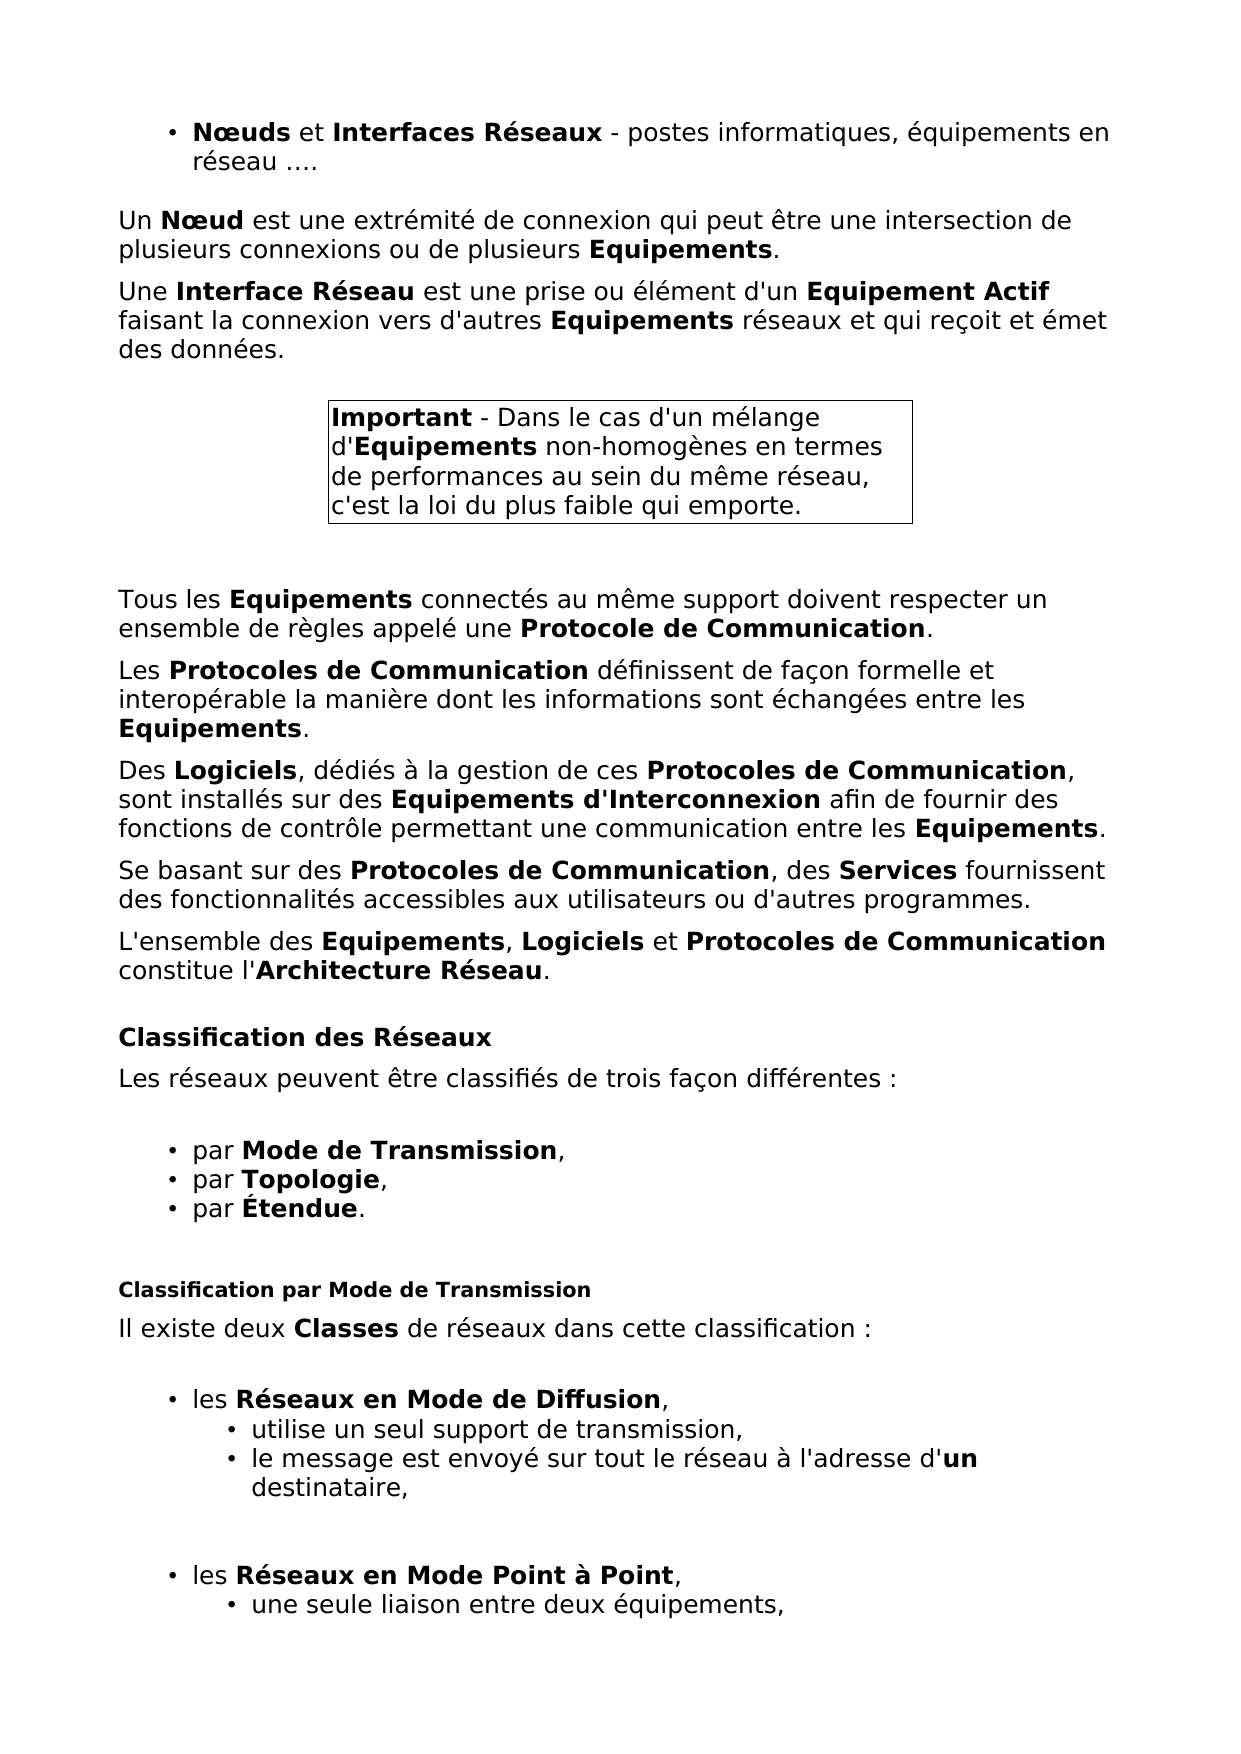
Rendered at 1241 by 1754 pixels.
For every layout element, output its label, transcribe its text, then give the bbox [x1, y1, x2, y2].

list par Topologie, [177, 1165, 1122, 1194]
text Des Logiciels, dédiés à la gestion de ces Protocoles de Communication, sont installés sur des Equipements d'Interconnexion afin de fournir des fonctions de contrôle permettant une communication entre les Equipements. [118, 756, 1122, 844]
text L'ensemble des Equipements, Logiciels et Protocoles de Communication constitue l'Architecture Réseau. [118, 927, 1122, 986]
text Un Nœud est une extrémité de connexion qui peut être une intersection de plusieurs connexions ou de plusieurs Equipements. [118, 206, 1122, 264]
text Se basant sur des Protocoles de Communication, des Services fournissent des fonctionnalités accessibles aux utilisateurs ou d'autres programmes. [118, 856, 1122, 915]
text Les Protocoles de Communication définissent de façon formelle et interopérable la manière dont les informations sont échangées entre les Equipements. [118, 656, 1122, 744]
text Une Interface Réseau est une prise ou élément d'un Equipement Actif faisant la connexion vers d'autres Equipements réseaux et qui reçoit et émet des données. [118, 277, 1122, 364]
text Tous les Equipements connectés au même support doivent respecter un ensemble de règles appelé une Protocole de Communication. [118, 586, 1122, 644]
subtitle Classification des Réseaux [118, 1023, 1122, 1052]
list les Réseaux en Mode de Diffusion, [177, 1386, 1122, 1415]
list utilise un seul support de transmission, [236, 1415, 1122, 1444]
text Il existe deux Classes de réseaux dans cette classification : [118, 1314, 1122, 1344]
subtitle Classification par Mode de Transmission [118, 1278, 1122, 1302]
list par Mode de Transmission, [177, 1136, 1122, 1165]
table_header Important - Dans le cas d'un mélange d'Equipements non-homogènes en termes de performances au sein du même réseau, c'est la loi du plus faible qui emporte. [329, 401, 912, 523]
list les Réseaux en Mode Point à Point, [177, 1561, 1122, 1591]
list par Étendue. [177, 1194, 1122, 1223]
list une seule liaison entre deux équipements, [236, 1591, 1122, 1620]
list le message est envoyé sur tout le réseau à l'adresse d'un destinataire, [236, 1444, 1122, 1502]
text Les réseaux peuvent être classifiés de trois façon différentes : [118, 1065, 1122, 1094]
list Nœuds et Interfaces Réseaux - postes informatiques, équipements en réseau …. [177, 118, 1122, 176]
